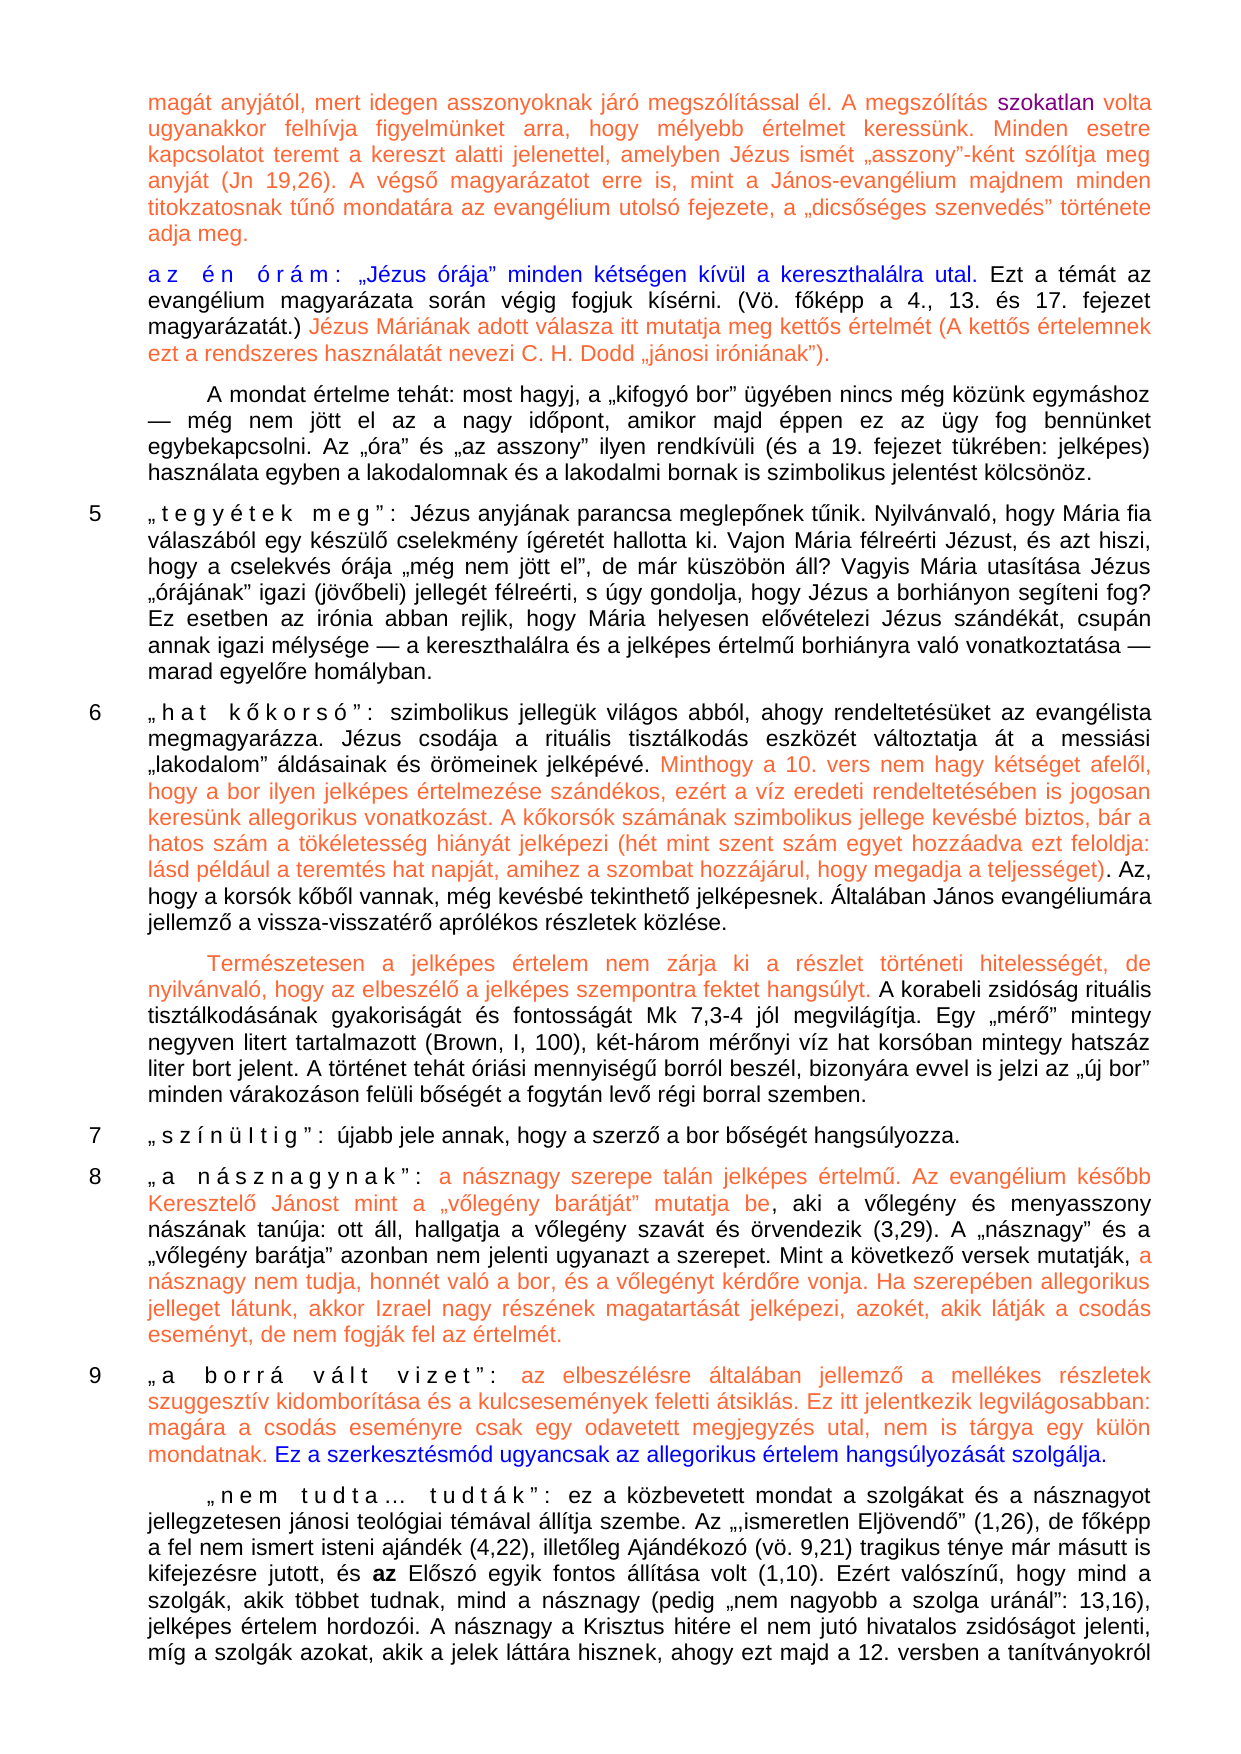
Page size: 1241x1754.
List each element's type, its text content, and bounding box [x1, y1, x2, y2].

text „nem tudta… tudták”: ez a közbevetett mondat a szolgákat és a násznagyot jellegzetesen jánosi teológiai témával állítja szembe. Az „,ismeretlen Eljövendő” (1,26), de főképp a fel nem ismert isteni ajándék (4,22), illetőleg Ajándékozó (vö. 9,21) tragikus ténye már másutt is kifejezésre jutott, és az Előszó egyik fontos állítása volt (1,10). Ezért valószínű, hogy mind a szolgák, akik többet tudnak, mind a násznagy (pedig „nem nagyobb a szolga uránál”: 13,16), jelképes értelem hordozói. A násznagy a Krisztus hitére el nem jutó hivatalos zsidóságot jelenti, míg a szolgák azokat, akik a jelek láttára hisznek, ahogy ezt majd a 12. versben a tanítványokról [148, 1482, 1152, 1665]
text 7 „színüItig”: újabb jele annak, hogy a szerző a bor bőségét hangsúlyozza. [88, 1122, 1152, 1148]
text A mondat értelme tehát: most hagyj, a „kifogyó bor” ügyében nincs még közünk egymáshoz — még nem jött el az a nagy időpont, amikor majd éppen ez az ügy fog bennünket egybekapcsolni. Az „óra” és „az asszony” ilyen rendkívüli (és a 19. fejezet tükrében: jelképes) használata egyben a lakodalomnak és a lakodalmi bornak is szimbolikus jelentést kölcsönöz. [148, 381, 1152, 486]
text az én órám: „Jézus órája” minden kétségen kívül a kereszthalálra utal. Ezt a témát az evangélium magyarázata során végig fogjuk kísérni. (Vö. főképp a 4., 13. és 17. fejezet magyarázatát.) Jézus Máriának adott válasza itt mutatja meg kettős értelmét (A kettős értelemnek ezt a rendszeres használatát nevezi C. H. Dodd „jánosi iróniának”). [88, 261, 1152, 366]
text Természetesen a jelképes értelem nem zárja ki a részlet történeti hitelességét, de nyilvánvaló, hogy az elbeszélő a jelképes szempontra fektet hangsúlyt. A korabeli zsidóság rituális tisztálkodásának gyakoriságát és fontosságát Mk 7,3-4 jól megvilágítja. Egy „mérő” mintegy negyven litert tartalmazott (Brown, I, 100), két-három mérőnyi víz hat korsóban mintegy hatszáz liter bort jelent. A történet tehát óriási mennyiségű borról beszél, bizonyára evvel is jelzi az „új bor” minden várakozáson felüli bőségét a fogytán levő régi borral szemben. [148, 950, 1152, 1107]
text 8 „a násznagynak”: a násznagy szerepe talán jelképes értelmű. Az evangélium később Keresztelő Jánost mint a „vőlegény barátját” mutatja be, aki a vőlegény és menyasszony nászának tanúja: ott áll, hallgatja a vőlegény szavát és örvendezik (3,29). A „násznagy” és a „vőlegény barátja” azonban nem jelenti ugyanazt a szerepet. Mint a következő versek mutatják, a násznagy nem tudja, honnét való a bor, és a vőlegényt kérdőre vonja. Ha szerepében allegorikus jelleget látunk, akkor Izrael nagy részének magatartását jelképezi, azokét, akik látják a csodás eseményt, de nem fogják fel az értelmét. [88, 1163, 1152, 1347]
text magát anyjától, mert idegen asszonyoknak járó megszólítással él. A megszólítás szokatlan volta ugyanakkor felhívja figyelmünket arra, hogy mélyebb értelmet keressünk. Minden esetre kapcsolatot teremt a kereszt alatti jelenettel, amelyben Jézus ismét „asszony”-ként szólítja meg anyját (Jn 19,26). A végső magyarázatot erre is, mint a János-evangélium majdnem minden titokzatosnak tűnő mondatára az evangélium utolsó fejezete, a „dicsőséges szenvedés” története adja meg. [148, 88, 1152, 246]
text 9 „a borrá vált vizet”: az elbeszélésre általában jellemző a mellékes részletek szuggesztív kidomborítása és a kulcsesemények feletti átsiklás. Ez itt jelentkezik legvilágosabban: magára a csodás eseményre csak egy odavetett megjegyzés utal, nem is tárgya egy külön mondatnak. Ez a szerkesztésmód ugyancsak az allegorikus értelem hangsúlyozását szolgálja. [88, 1362, 1152, 1467]
text 6 „hat kőkorsó”: szimbolikus jellegük világos abból, ahogy rendeltetésüket az evangélista megmagyarázza. Jézus csodája a rituális tisztálkodás eszközét változtatja át a messiási „lakodalom” áldásainak és örömeinek jelképévé. Minthogy a 10. vers nem hagy kétséget afelől, hogy a bor ilyen jelképes értelmezése szándékos, ezért a víz eredeti rendeltetésében is jogosan keresünk allegorikus vonatkozást. A kőkorsók számának szimbolikus jellege kevésbé biztos, bár a hatos szám a tökéletesség hiányát jelképezi (hét mint szent szám egyet hozzáadva ezt feloldja: lásd például a teremtés hat napját, amihez a szombat hozzájárul, hogy megadja a teljességet). Az, hogy a korsók kőből vannak, még kevésbé tekinthető jelképesnek. Általában János evangéliumára jellemző a vissza-visszatérő aprólékos részletek közlése. [88, 699, 1152, 935]
text 5 „tegyétek meg”: Jézus anyjának parancsa meglepőnek tűnik. Nyilvánvaló, hogy Mária fia válaszából egy készülő cselekmény ígéretét hallotta ki. Vajon Mária félreérti Jézust, és azt hiszi, hogy a cselekvés órája „még nem jött el”, de már küszöbön áll? Vagyis Mária utasítása Jézus „órájának” igazi (jövőbeli) jellegét félreérti, s úgy gondolja, hogy Jézus a borhiányon segíteni fog? Ez esetben az irónia abban rejlik, hogy Mária helyesen elővételezi Jézus szándékát, csupán annak igazi mélysége — a kereszthalálra és a jelképes értelmű borhiányra való vonatkoztatása — marad egyelőre homályban. [88, 500, 1152, 684]
